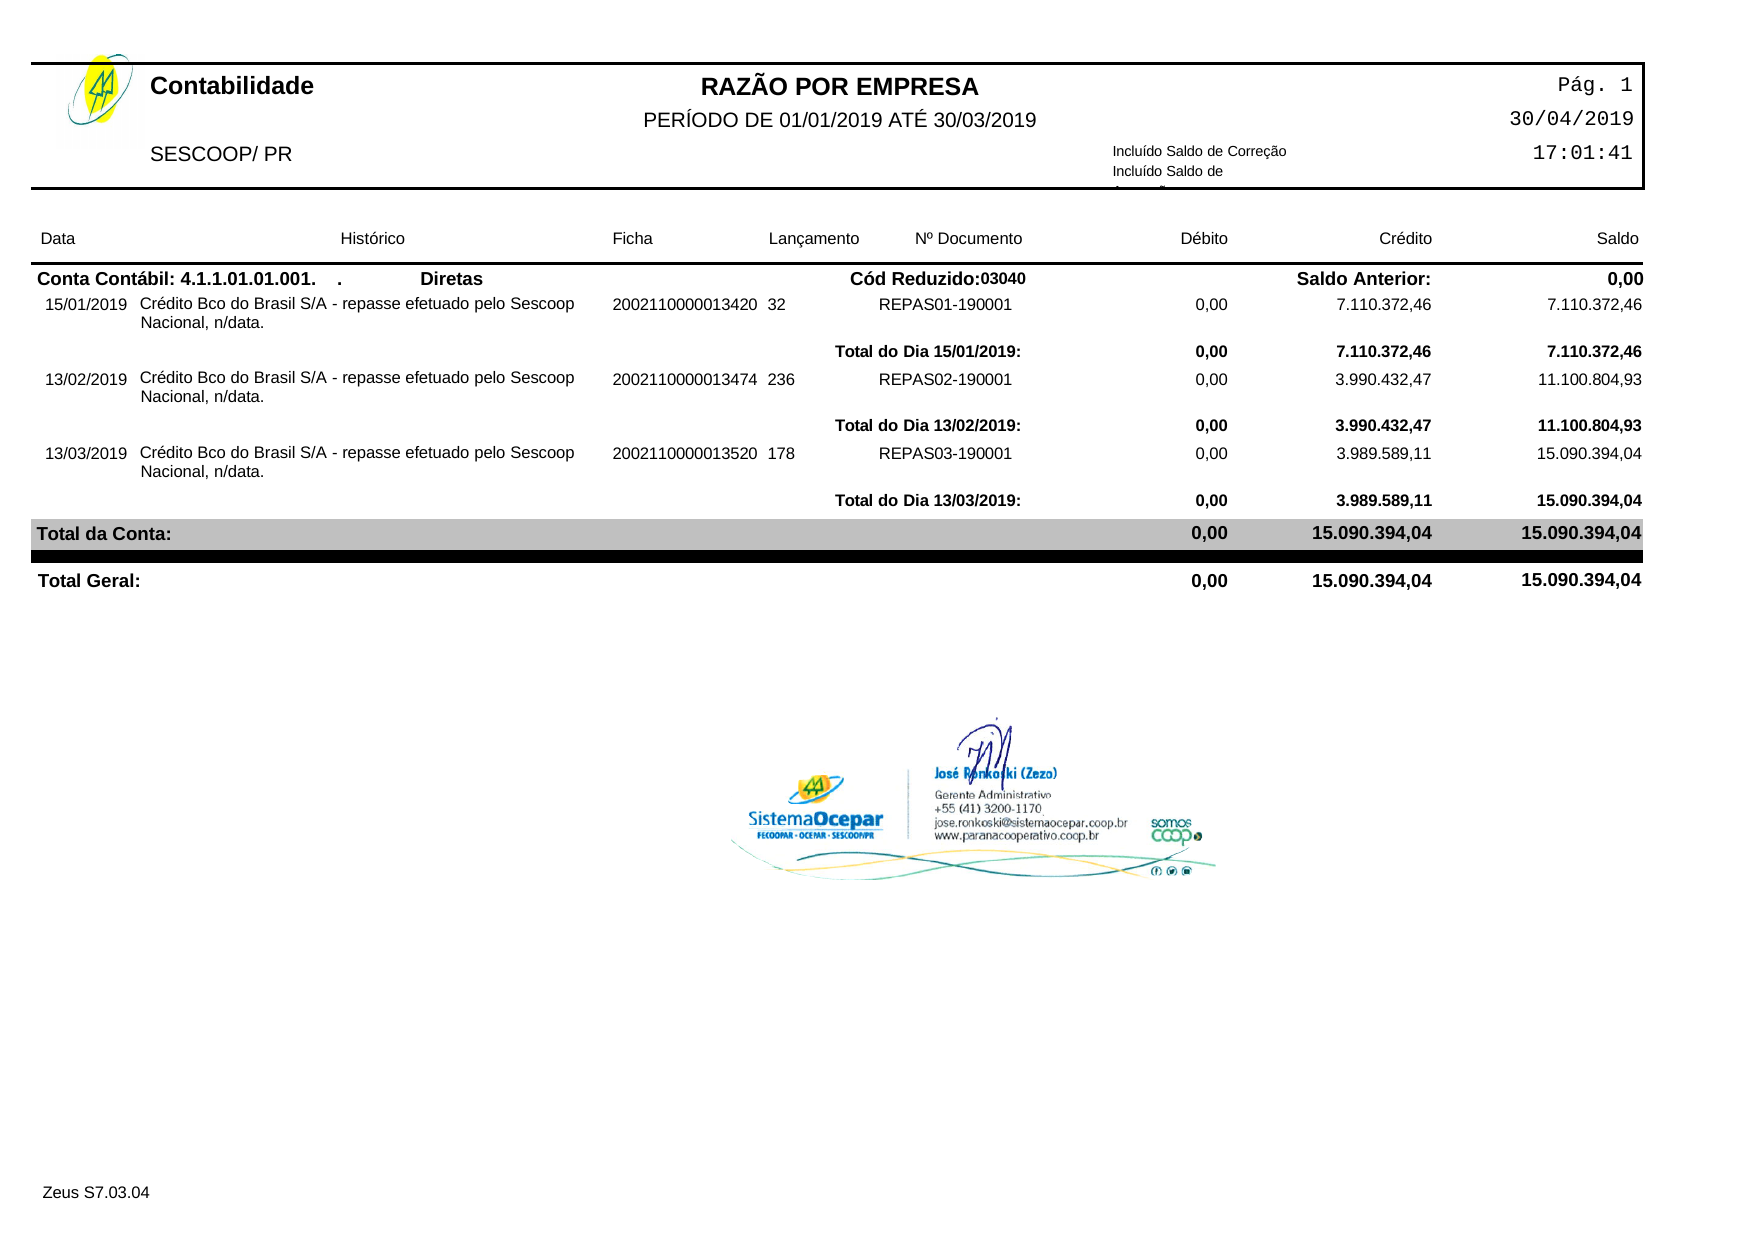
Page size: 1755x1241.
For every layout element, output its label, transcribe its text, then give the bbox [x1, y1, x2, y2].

table_cell [1074, 389, 1293, 412]
table_cell 15/01/2019 Crédito Bco do Brasil S/A - repasse efetuado pelo Sescoop [31, 291, 596, 314]
table_cell 3.989.589,11 [1293, 440, 1471, 463]
table_cell Total Geral: [31, 563, 596, 612]
table_cell 2002110000013520 178 REPAS03-190001 [596, 440, 1074, 463]
table_cell 7.110.372,46 [1293, 338, 1471, 365]
table_cell Ficha Lançamento Nº Documento [596, 190, 1074, 262]
table_cell 0,00 [1471, 265, 1643, 291]
table_cell 7.110.372,46 [1471, 338, 1643, 365]
table_cell 2002110000013420 32 REPAS01-190001 [596, 291, 1074, 314]
table_cell 15.090.394,04 [1471, 563, 1643, 612]
table_cell 7.110.372,46 [1471, 291, 1643, 314]
table_cell 15.090.394,04 [1471, 486, 1643, 519]
table_cell 15.090.394,04 [1471, 440, 1643, 463]
table_cell [1074, 463, 1293, 486]
table_cell Saldo [1471, 190, 1643, 262]
table_cell [596, 463, 1074, 486]
table_cell 3.989.589,11 [1293, 486, 1471, 519]
table_cell 0,00 [1074, 365, 1293, 389]
table_cell 0,00 [1074, 563, 1293, 612]
table_cell SESCOOP/ PR [31, 140, 596, 187]
table_cell [596, 519, 1074, 550]
table_cell Conta Contábil: 4.1.1.01.01.001. . Diretas [31, 265, 596, 291]
table_cell [31, 412, 596, 439]
text Zeus S7.03.04 [42, 1183, 1654, 1202]
table_cell 3.990.432,47 [1293, 412, 1471, 439]
table_header [1293, 65, 1471, 140]
table_cell [1074, 265, 1293, 291]
table_cell [596, 140, 1074, 187]
table_cell 0,00 [1074, 440, 1293, 463]
table_cell Nacional, n/data. [31, 463, 596, 486]
table_cell Total do Dia 13/02/2019: [596, 412, 1074, 439]
table_cell 15.090.394,04 [1293, 519, 1471, 550]
table_cell [1293, 140, 1471, 187]
table_cell 0,00 [1074, 412, 1293, 439]
table_cell Nacional, n/data. [31, 314, 596, 337]
table_cell Data Histórico [31, 190, 596, 262]
table_cell 0,00 [1074, 338, 1293, 365]
table_cell [1074, 314, 1293, 337]
table_header [31, 65, 56, 140]
table_cell [596, 389, 1074, 412]
table_header [1074, 65, 1293, 140]
table_cell 3.990.432,47 [1293, 365, 1471, 389]
table_cell Cód Reduzido:03040 [596, 265, 1074, 291]
table_cell [31, 486, 596, 519]
table_cell [1293, 314, 1471, 337]
table_cell 15.090.394,04 [1293, 563, 1471, 612]
table_header RAZÃO POR EMPRESA PERÍODO DE 01/01/2019 ATÉ 30/03/2019 [596, 65, 1074, 140]
table_cell 13/02/2019 Crédito Bco do Brasil S/A - repasse efetuado pelo Sescoop [31, 365, 596, 389]
table_cell 7.110.372,46 [1293, 291, 1471, 314]
table_cell Incluído Saldo de Correção Incluído Saldo de Apuração [1074, 140, 1293, 187]
table_cell Total do Dia 15/01/2019: [596, 338, 1074, 365]
table_header Pág. 1 30/04/2019 [1471, 65, 1642, 140]
table_cell 2002110000013474 236 REPAS02-190001 [596, 365, 1074, 389]
table_cell 0,00 [1074, 291, 1293, 314]
table_cell 13/03/2019 Crédito Bco do Brasil S/A - repasse efetuado pelo Sescoop [31, 440, 596, 463]
table_cell [31, 338, 596, 365]
table_cell Crédito [1293, 190, 1471, 262]
table_cell Total da Conta: [31, 519, 596, 550]
table_cell [1471, 389, 1643, 412]
table_cell [1471, 463, 1643, 486]
table_cell [596, 314, 1074, 337]
table_cell Total do Dia 13/03/2019: [596, 486, 1074, 519]
table_cell 0,00 [1074, 486, 1293, 519]
table_cell Nacional, n/data. [31, 389, 596, 412]
table_cell 11.100.804,93 [1471, 365, 1643, 389]
table_cell Saldo Anterior: [1293, 265, 1471, 291]
table_cell 17:01:41 [1471, 140, 1642, 187]
table_cell 0,00 [1074, 519, 1293, 550]
table_cell 15.090.394,04 [1471, 519, 1643, 550]
table_cell Débito [1074, 190, 1293, 262]
table_cell [1293, 463, 1471, 486]
table_cell [1293, 389, 1471, 412]
table_cell 11.100.804,93 [1471, 412, 1643, 439]
table_cell [1471, 314, 1643, 337]
table_header Contabilidade [145, 65, 596, 140]
table_cell [596, 563, 1074, 612]
